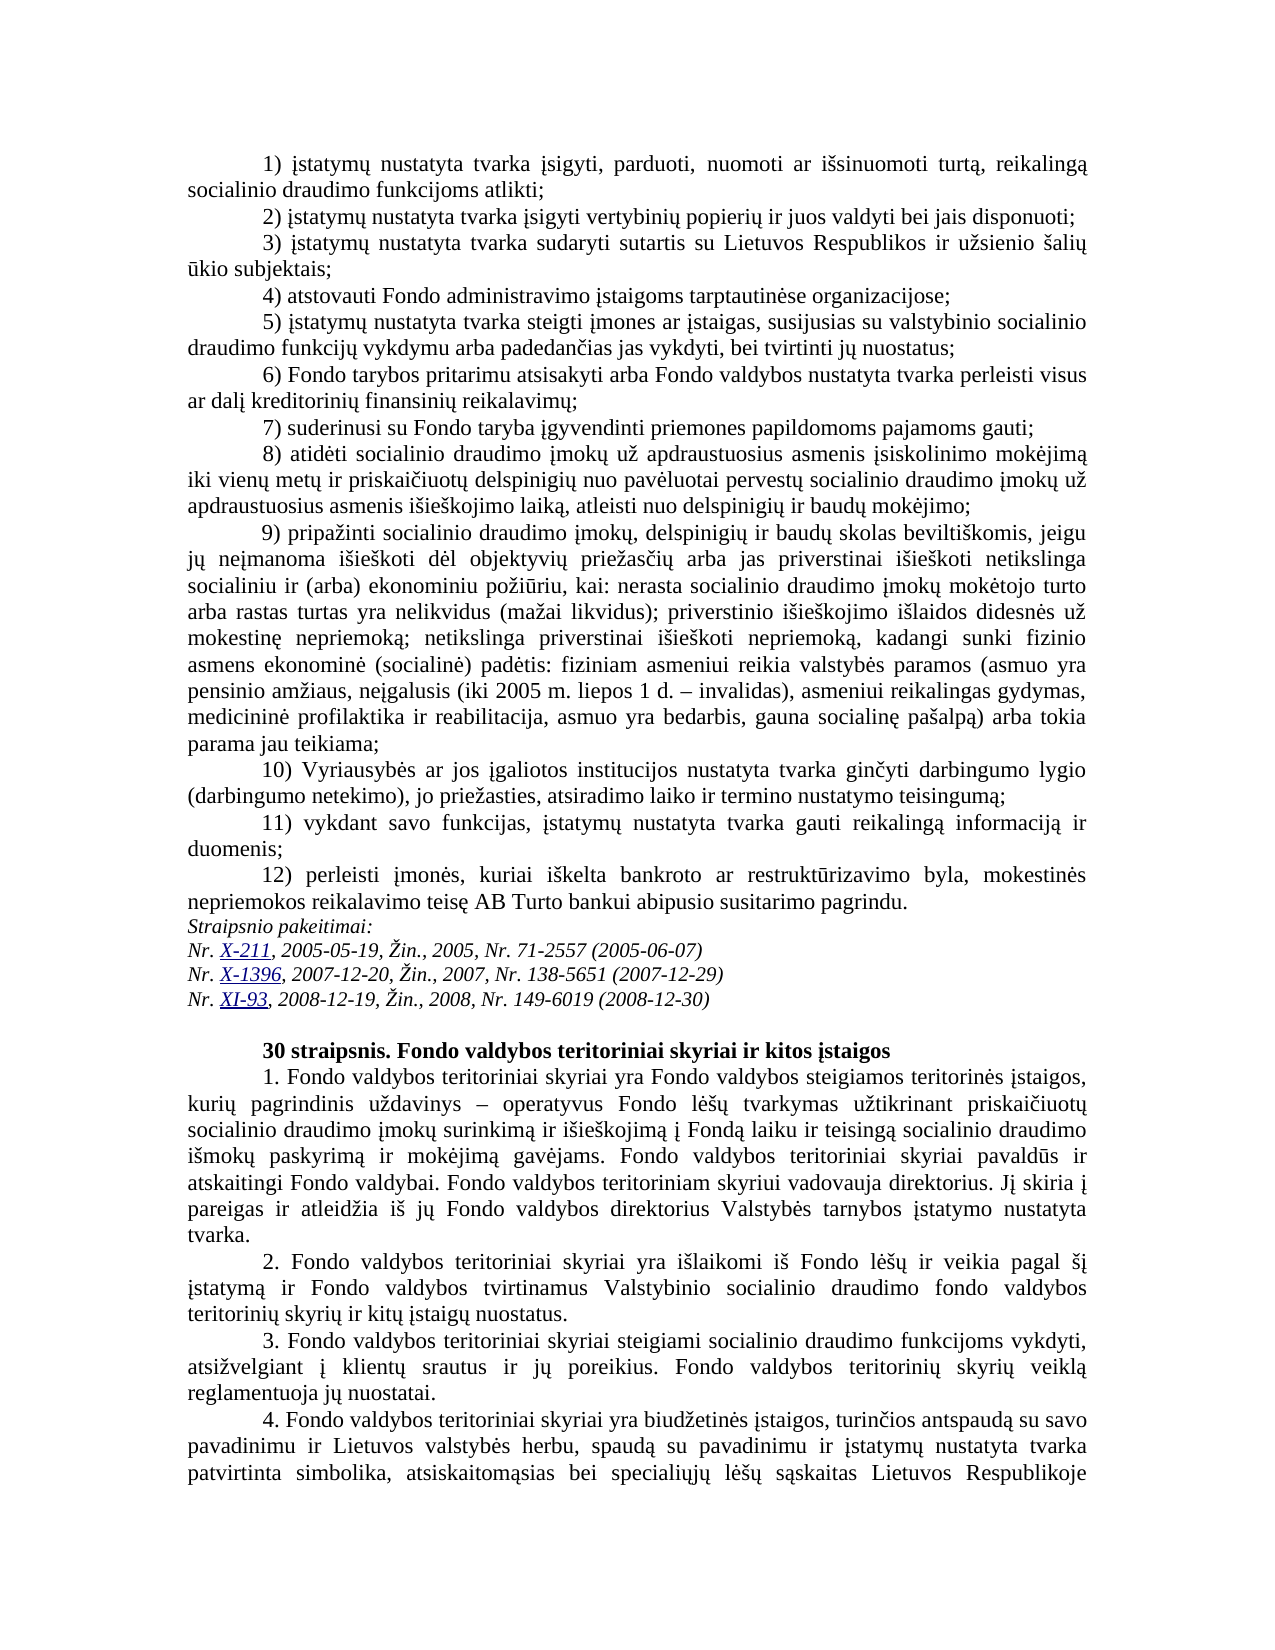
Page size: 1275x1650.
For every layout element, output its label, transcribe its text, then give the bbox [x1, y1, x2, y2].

text 12) perleisti įmonės, kuriai iškelta bankroto ar restruktūrizavimo byla, mokestinės nepriemokos reikalavimo teisę AB Turto bankui abipusio susitarimo pagrindu. [187, 862, 1087, 914]
text 7) suderinusi su Fondo taryba įgyvendinti priemones papildomoms pajamoms gauti; [187, 413, 1088, 440]
text Nr. X-211, 2005-05-19, Žin., 2005, Nr. 71-2557 (2005-06-07) [187, 938, 1088, 962]
text 11) vykdant savo funkcijas, įstatymų nustatyta tvarka gauti reikalingą informaciją ir duomenis; [187, 809, 1087, 862]
text 30 straipsnis. Fondo valdybos teritoriniai skyriai ir kitos įstaigos [187, 1037, 1088, 1063]
text 3. Fondo valdybos teritoriniai skyriai steigiami socialinio draudimo funkcijoms vykdyti, atsižvelgiant į klientų srautus ir jų poreikius. Fondo valdybos teritorinių skyrių veiklą reglamentuoja jų nuostatai. [187, 1327, 1088, 1406]
text 2) įstatymų nustatyta tvarka įsigyti vertybinių popierių ir juos valdyti bei jais disponuoti; [187, 203, 1088, 229]
text 2. Fondo valdybos teritoriniai skyriai yra išlaikomi iš Fondo lėšų ir veikia pagal šį įstatymą ir Fondo valdybos tvirtinamus Valstybinio socialinio draudimo fondo valdybos teritorinių skyrių ir kitų įstaigų nuostatus. [187, 1248, 1088, 1327]
text Nr. XI-93, 2008-12-19, Žin., 2008, Nr. 149-6019 (2008-12-30) [187, 986, 1087, 1011]
text Nr. X-1396, 2007-12-20, Žin., 2007, Nr. 138-5651 (2007-12-29) [187, 962, 1088, 986]
text 3) įstatymų nustatyta tvarka sudaryti sutartis su Lietuvos Respublikos ir užsienio šalių ūkio subjektais; [187, 229, 1088, 282]
text 1. Fondo valdybos teritoriniai skyriai yra Fondo valdybos steigiamos teritorinės įstaigos, kurių pagrindinis uždavinys – operatyvus Fondo lėšų tvarkymas užtikrinant priskaičiuotų socialinio draudimo įmokų surinkimą ir išieškojimą į Fondą laiku ir teisingą socialinio draudimo išmokų paskyrimą ir mokėjimą gavėjams. Fondo valdybos teritoriniai skyriai pavaldūs ir atskaitingi Fondo valdybai. Fondo valdybos teritoriniam skyriui vadovauja direktorius. Jį skiria į pareigas ir atleidžia iš jų Fondo valdybos direktorius Valstybės tarnybos įstatymo nustatyta tvarka. [187, 1063, 1088, 1248]
text 8) atidėti socialinio draudimo įmokų už apdraustuosius asmenis įsiskolinimo mokėjimą iki vienų metų ir priskaičiuotų delspinigių nuo pavėluotai pervestų socialinio draudimo įmokų už apdraustuosius asmenis išieškojimo laiką, atleisti nuo delspinigių ir baudų mokėjimo; [187, 440, 1088, 519]
text 9) pripažinti socialinio draudimo įmokų, delspinigių ir baudų skolas beviltiškomis, jeigu jų neįmanoma išieškoti dėl objektyvių priežasčių arba jas priverstinai išieškoti netikslinga socialiniu ir (arba) ekonominiu požiūriu, kai: nerasta socialinio draudimo įmokų mokėtojo turto arba rastas turtas yra nelikvidus (mažai likvidus); priverstinio išieškojimo išlaidos didesnės už mokestinę nepriemoką; netikslinga priverstinai išieškoti nepriemoką, kadangi sunki fizinio asmens ekonominė (socialinė) padėtis: fiziniam asmeniui reikia valstybės paramos (asmuo yra pensinio amžiaus, neįgalusis (iki 2005 m. liepos 1 d. – invalidas), asmeniui reikalingas gydymas, medicininė profilaktika ir reabilitacija, asmuo yra bedarbis, gauna socialinę pašalpą) arba tokia parama jau teikiama; [187, 519, 1087, 756]
text 10) Vyriausybės ar jos įgaliotos institucijos nustatyta tvarka ginčyti darbingumo lygio (darbingumo netekimo), jo priežasties, atsiradimo laiko ir termino nustatymo teisingumą; [187, 756, 1087, 809]
text Straipsnio pakeitimai: [187, 914, 1088, 938]
text 4) atstovauti Fondo administravimo įstaigoms tarptautinėse organizacijose; [187, 282, 1088, 308]
text 6) Fondo tarybos pritarimu atsisakyti arba Fondo valdybos nustatyta tvarka perleisti visus ar dalį kreditorinių finansinių reikalavimų; [187, 361, 1088, 413]
text 4. Fondo valdybos teritoriniai skyriai yra biudžetinės įstaigos, turinčios antspaudą su savo pavadinimu ir Lietuvos valstybės herbu, spaudą su pavadinimu ir įstatymų nustatyta tvarka patvirtinta simbolika, atsiskaitomąsias bei specialiųjų lėšų sąskaitas Lietuvos Respublikoje [187, 1406, 1088, 1485]
text 1) įstatymų nustatyta tvarka įsigyti, parduoti, nuomoti ar išsinuomoti turtą, reikalingą socialinio draudimo funkcijoms atlikti; [187, 150, 1088, 203]
text 5) įstatymų nustatyta tvarka steigti įmones ar įstaigas, susijusias su valstybinio socialinio draudimo funkcijų vykdymu arba padedančias jas vykdyti, bei tvirtinti jų nuostatus; [187, 308, 1088, 361]
